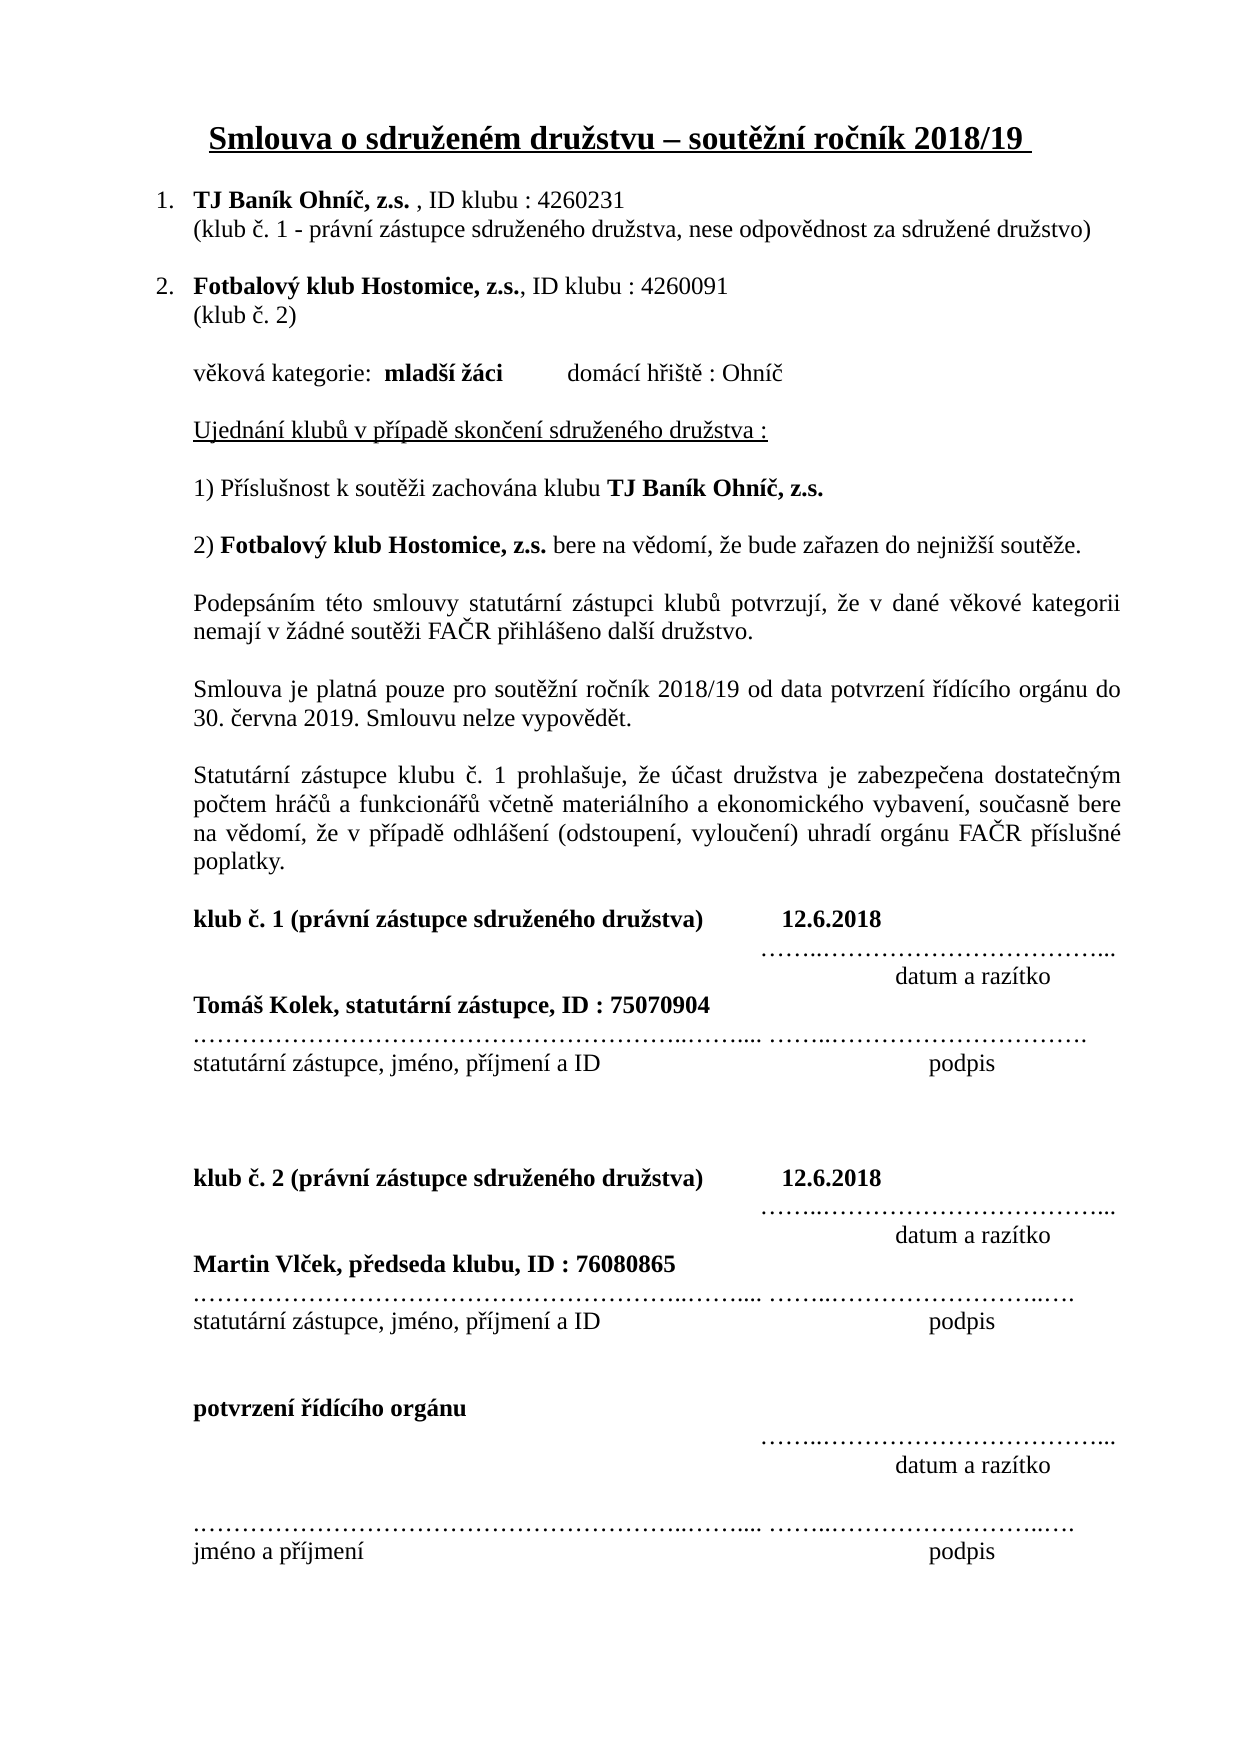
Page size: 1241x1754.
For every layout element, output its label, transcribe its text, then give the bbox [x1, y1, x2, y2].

list Fotbalový klub Hostomice, z.s., ID klubu : 4260091 [156, 271, 1122, 300]
list potvrzení řídícího orgánu [156, 1393, 1122, 1421]
list datum a razítko [156, 1450, 1122, 1479]
list .…………………………………………………..…….... ……..……………………..…. jméno a příjmení podpis [156, 1508, 1122, 1565]
list .…………………………………………………..…….... ……..……………………..…. statutární zástupce, jméno, příjmení a ID podpis [156, 1278, 1122, 1335]
list Statutární zástupce klubu č. 1 prohlašuje, že účast družstva je zabezpečena dostatečným počtem hráčů a funkcionářů včetně materiálního a ekonomického vybavení, současně bere na vědomí, že v případě odhlášení (odstoupení, vyloučení) uhradí orgánu FAČR příslušné poplatky. [156, 760, 1122, 875]
list Tomáš Kolek, statutární zástupce, ID : 75070904 [156, 990, 1122, 1019]
list datum a razítko [156, 1220, 1122, 1249]
list datum a razítko [156, 961, 1122, 990]
list věková kategorie: mladší žáci domácí hřiště : Ohníč [156, 358, 1122, 386]
list klub č. 2 (právní zástupce sdruženého družstva) 12.6.2018 [156, 1163, 1122, 1191]
list 2) Fotbalový klub Hostomice, z.s. bere na vědomí, že bude zařazen do nejnižší soutěže. [156, 530, 1122, 559]
list Podepsáním této smlouvy statutární zástupci klubů potvrzují, že v dané věkové kategorii nemají v žádné soutěži FAČR přihlášeno další družstvo. [156, 588, 1122, 645]
list (klub č. 1 - právní zástupce sdruženého družstva, nese odpovědnost za sdružené družstvo) [156, 214, 1122, 243]
list ……..……………………………... [156, 1421, 1122, 1450]
list Smlouva je platná pouze pro soutěžní ročník 2018/19 od data potvrzení řídícího orgánu do 30. června 2019. Smlouvu nelze vypovědět. [156, 674, 1122, 731]
list ……..……………………………... [156, 1191, 1122, 1220]
list .…………………………………………………..…….... ……..…………………………. statutární zástupce, jméno, příjmení a ID podpis [156, 1019, 1122, 1076]
list ……..……………………………... [156, 933, 1122, 961]
list (klub č. 2) [156, 300, 1122, 329]
list klub č. 1 (právní zástupce sdruženého družstva) 12.6.2018 [156, 904, 1122, 933]
text Smlouva o sdruženém družstvu – soutěžní ročník 2018/19 [118, 118, 1122, 156]
list 1) Příslušnost k soutěži zachována klubu TJ Baník Ohníč, z.s. [156, 473, 1122, 501]
list TJ Baník Ohníč, z.s. , ID klubu : 4260231 [156, 185, 1122, 214]
list Ujednání klubů v případě skončení sdruženého družstva : [156, 415, 1122, 444]
list Martin Vlček, předseda klubu, ID : 76080865 [156, 1249, 1122, 1278]
